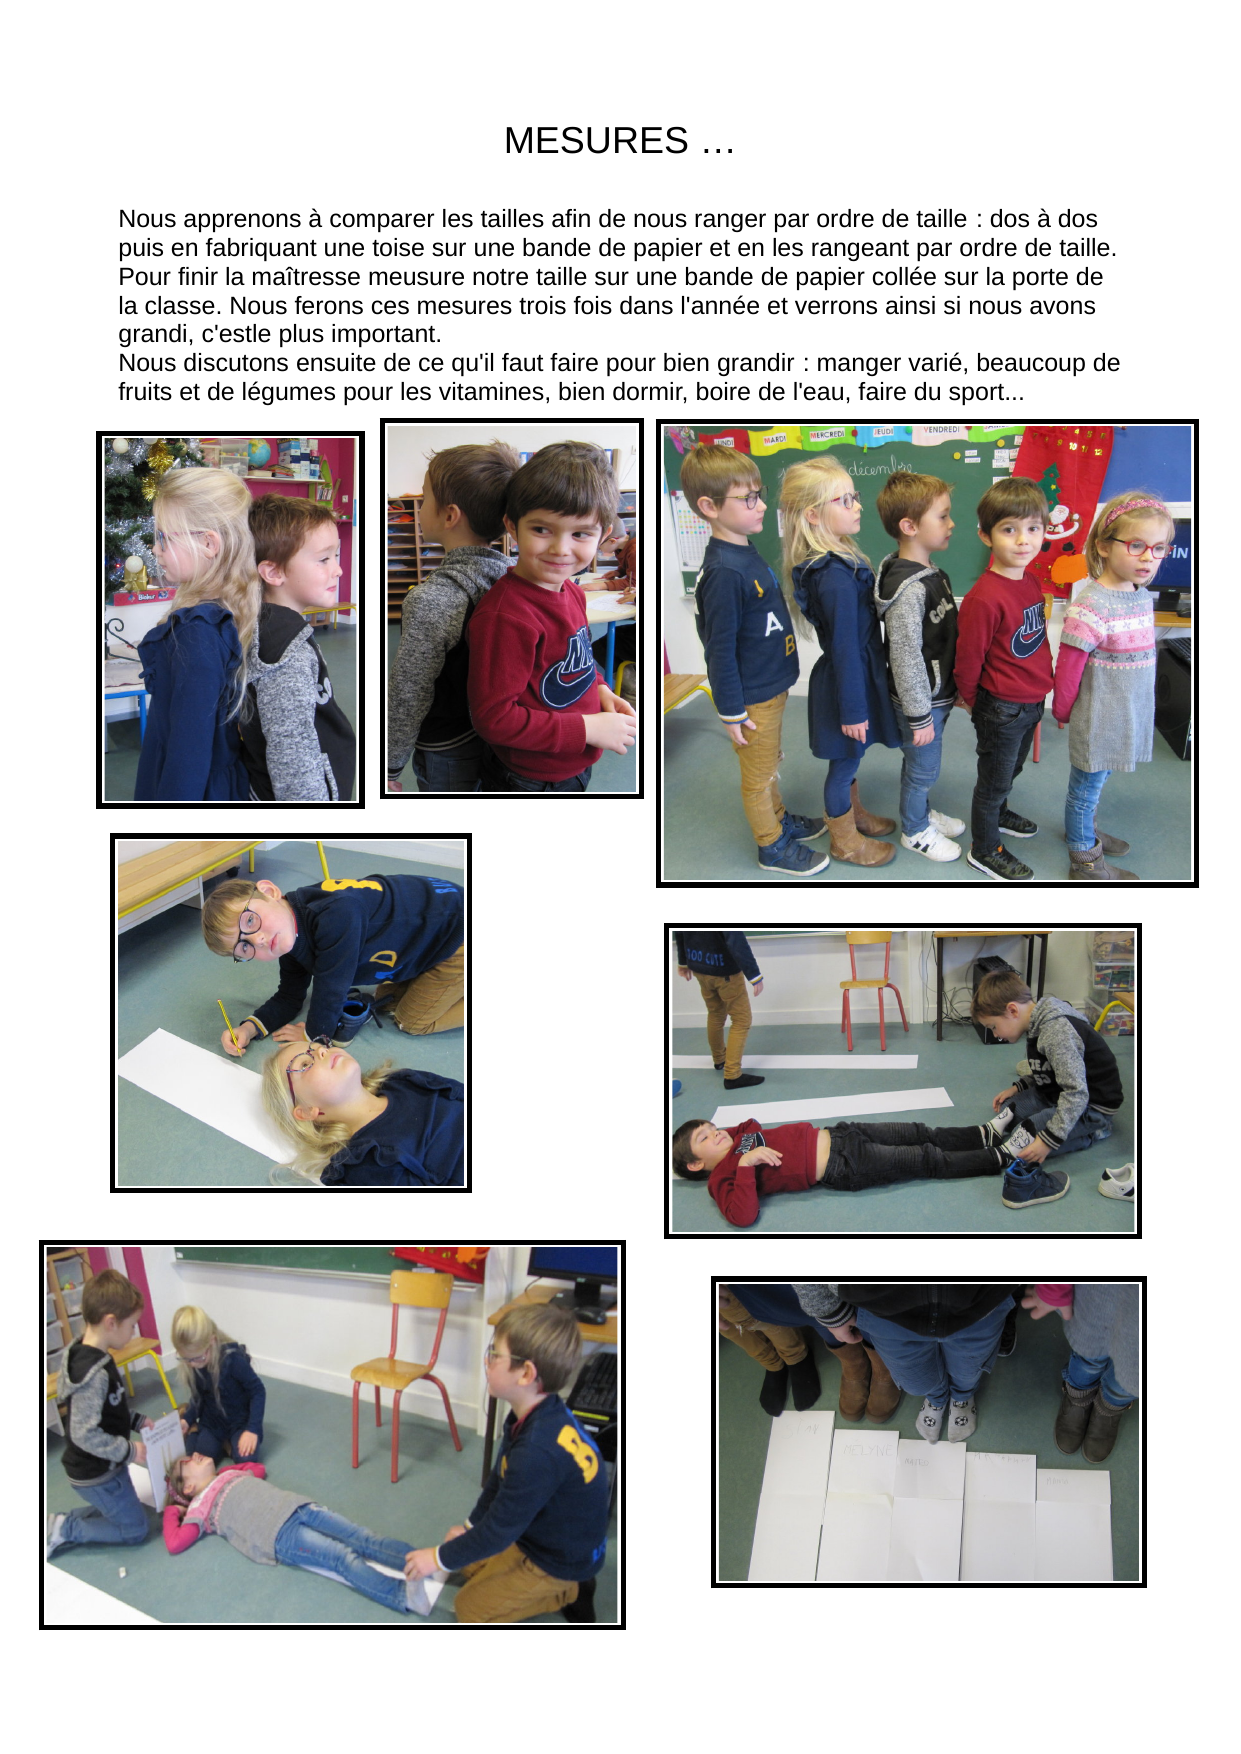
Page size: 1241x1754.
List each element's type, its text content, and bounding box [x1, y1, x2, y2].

picture [718, 1284, 1139, 1581]
text MESURES … [118, 118, 1122, 161]
picture [46, 1247, 618, 1623]
text Nous discutons ensuite de ce qu'il faut faire pour bien grandir : manger varié, beaucoup de fruits et de légumes pour les vitamines, bien dormir, boire de l'eau, faire du sport... [118, 348, 1122, 406]
picture [672, 931, 1135, 1232]
text Nous apprenons à comparer les tailles afin de nous ranger par ordre de taille : dos à dos puis en fabriquant une toise sur une bande de papier et en les rangeant par ordre de taille. Pour finir la maîtresse meusure notre taille sur une bande de papier collée sur la porte de la classe. Nous ferons ces mesures trois fois dans l'année et verrons ainsi si nous avons grandi, c'estle plus important. [118, 204, 1122, 348]
text [385, 423, 639, 794]
picture [118, 841, 464, 1186]
picture [104, 438, 357, 801]
picture [387, 426, 636, 792]
picture [663, 426, 1192, 880]
